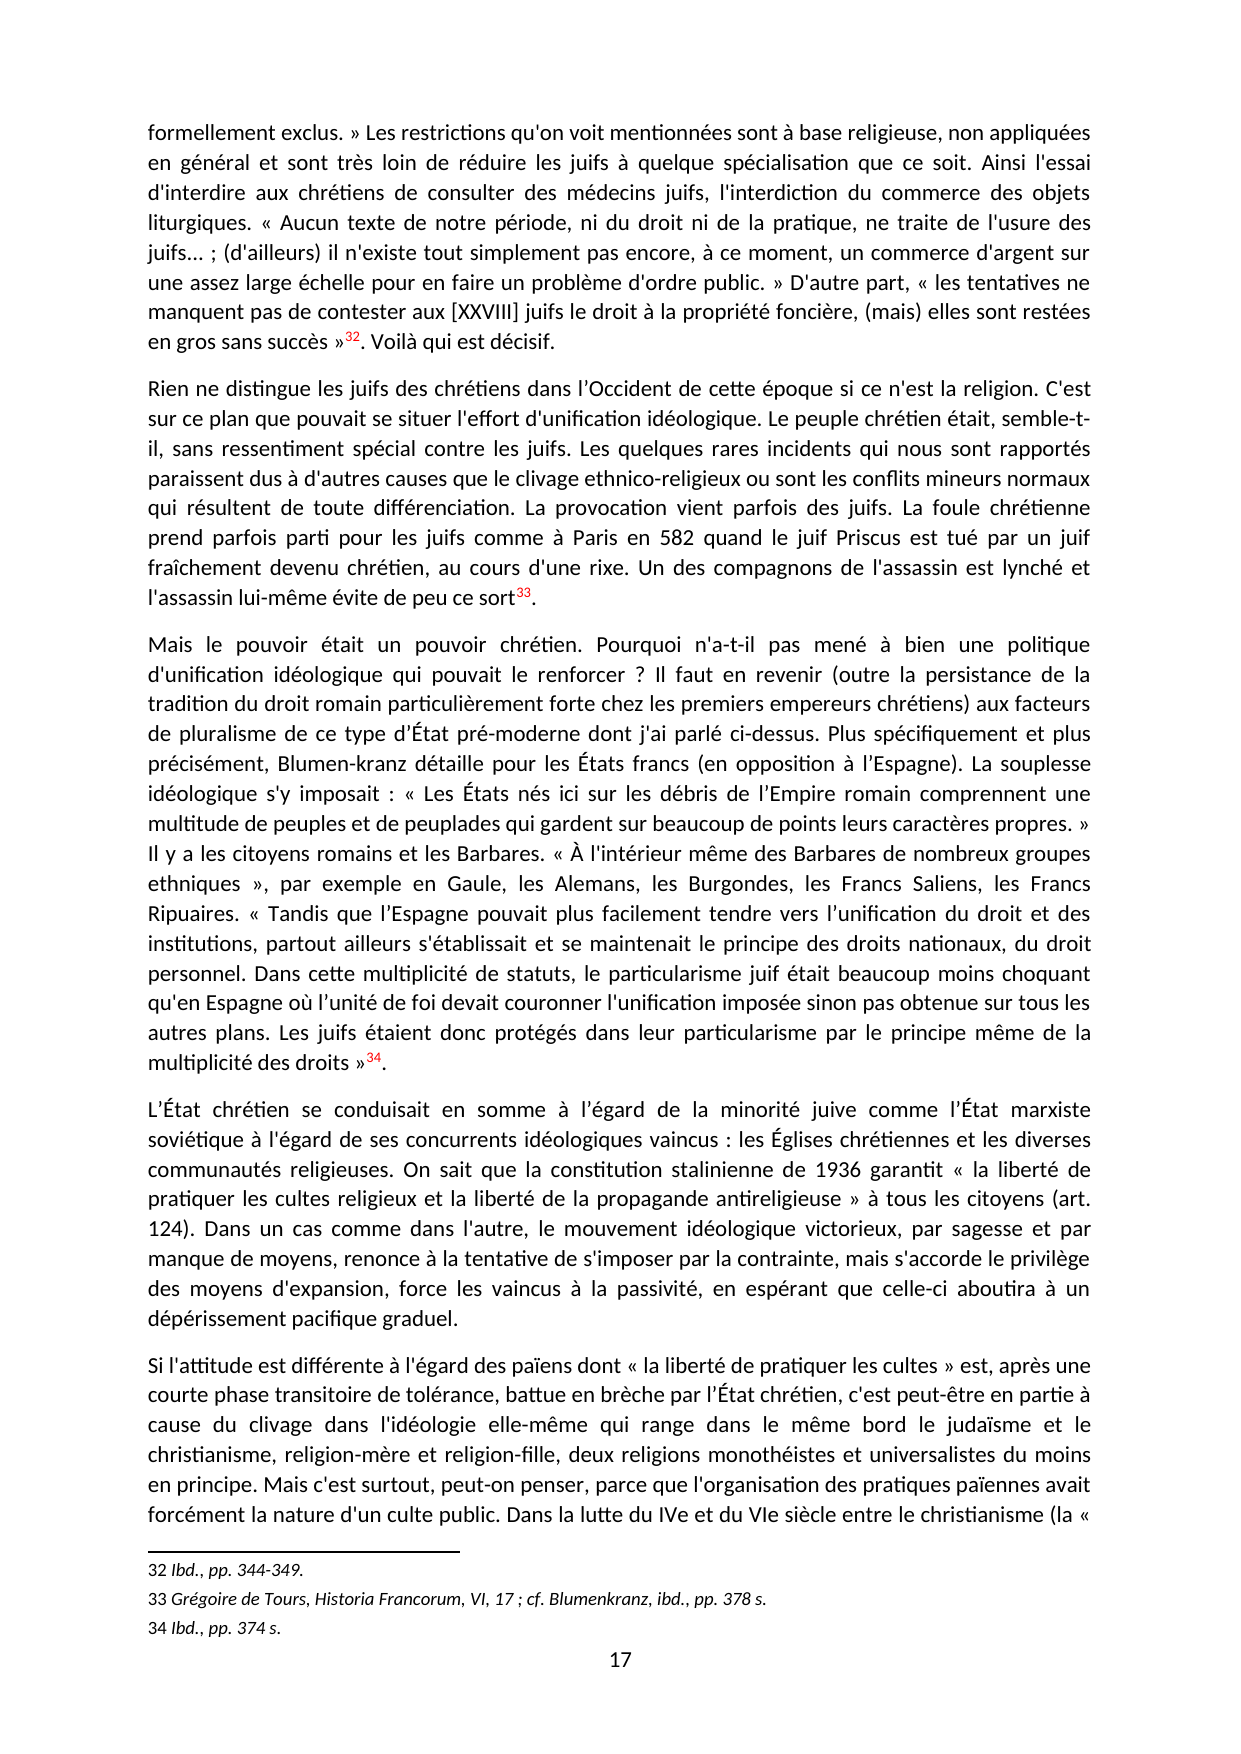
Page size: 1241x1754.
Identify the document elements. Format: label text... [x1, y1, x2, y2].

text formellement exclus. » Les restrictions qu'on voit mentionnées sont à base religieuse, non appliquées en général et sont très loin de réduire les juifs à quelque spécialisation que ce soit. Ainsi l'essai d'interdire aux chrétiens de consulter des médecins juifs, l'interdiction du commerce des objets liturgiques. « Aucun texte de notre période, ni du droit ni de la pratique, ne traite de l'usure des juifs... ; (d'ailleurs) il n'existe tout simplement pas encore, à ce moment, un commerce d'argent sur une assez large échelle pour en faire un problème d'ordre public. » D'autre part, « les tentatives ne manquent pas de contester aux [XXVIII] juifs le droit à la propriété foncière, (mais) elles sont restées en gros sans succès ». Voilà qui est décisif. [148, 118, 1093, 355]
text Mais le pouvoir était un pouvoir chrétien. Pourquoi n'a-t-il pas mené à bien une politique d'unification idéologique qui pouvait le renforcer ? Il faut en revenir (outre la persistance de la tradition du droit romain particulièrement forte chez les premiers empereurs chrétiens) aux facteurs de pluralisme de ce type d’État pré-moderne dont j'ai parlé ci-dessus. Plus spécifiquement et plus précisément, Blumen-kranz détaille pour les États francs (en opposition à l’Espagne). La souplesse idéologique s'y imposait : « Les États nés ici sur les débris de l’Empire romain comprennent une multitude de peuples et de peuplades qui gardent sur beaucoup de points leurs caractères propres. » Il y a les citoyens romains et les Barbares. « À l'intérieur même des Barbares de nombreux groupes ethniques », par exemple en Gaule, les Alemans, les Burgondes, les Francs Saliens, les Francs Ripuaires. « Tandis que l’Espagne pouvait plus facilement tendre vers l’unification du droit et des institutions, partout ailleurs s'établissait et se maintenait le principe des droits nationaux, du droit personnel. Dans cette multiplicité de statuts, le particularisme juif était beaucoup moins choquant qu'en Espagne où l’unité de foi devait couronner l'unification imposée sinon pas obtenue sur tous les autres plans. Les juifs étaient donc protégés dans leur particularisme par le principe même de la multiplicité des droits ». [148, 630, 1093, 1076]
text Si l'attitude est différente à l'égard des païens dont « la liberté de pratiquer les cultes » est, après une courte phase transitoire de tolérance, battue en brèche par l’État chrétien, c'est peut-être en partie à cause du clivage dans l'idéologie elle-même qui range dans le même bord le judaïsme et le christianisme, religion-mère et religion-fille, deux religions monothéistes et universalistes du moins en principe. Mais c'est surtout, peut-on penser, parce que l'organisation des pratiques païennes avait forcément la nature d'un culte public. Dans la lutte du IVe et du VIe siècle entre le christianisme (la « [148, 1351, 1093, 1528]
text Rien ne distingue les juifs des chrétiens dans l’Occident de cette époque si ce n'est la religion. C'est sur ce plan que pouvait se situer l'effort d'unification idéologique. Le peuple chrétien était, semble-t-il, sans ressentiment spécial contre les juifs. Les quelques rares incidents qui nous sont rapportés paraissent dus à d'autres causes que le clivage ethnico-religieux ou sont les conflits mineurs normaux qui résultent de toute différenciation. La provocation vient parfois des juifs. La foule chrétienne prend parfois parti pour les juifs comme à Paris en 582 quand le juif Priscus est tué par un juif fraîchement devenu chrétien, au cours d'une rixe. Un des compagnons de l'assassin est lynché et l'assassin lui-même évite de peu ce sort. [148, 374, 1093, 611]
text Grégoire de Tours, Historia Francorum, VI, 17 ; cf. Blumenkranz, ibd., pp. 378 s. [148, 1587, 1093, 1610]
text Ibd., pp. 374 s. [148, 1616, 1093, 1639]
text L’État chrétien se conduisait en somme à l’égard de la minorité juive comme l’État marxiste soviétique à l'égard de ses concurrents idéologiques vaincus : les Églises chrétiennes et les diverses communautés religieuses. On sait que la constitution stalinienne de 1936 garantit « la liberté de pratiquer les cultes religieux et la liberté de la propagande antireligieuse » à tous les citoyens (art. 124). Dans un cas comme dans l'autre, le mouvement idéologique victorieux, par sagesse et par manque de moyens, renonce à la tentative de s'imposer par la contrainte, mais s'accorde le privilège des moyens d'expansion, force les vaincus à la passivité, en espérant que celle-ci aboutira à un dépérissement pacifique graduel. [148, 1095, 1093, 1332]
text Ibd., pp. 344-349. [148, 1558, 1093, 1581]
